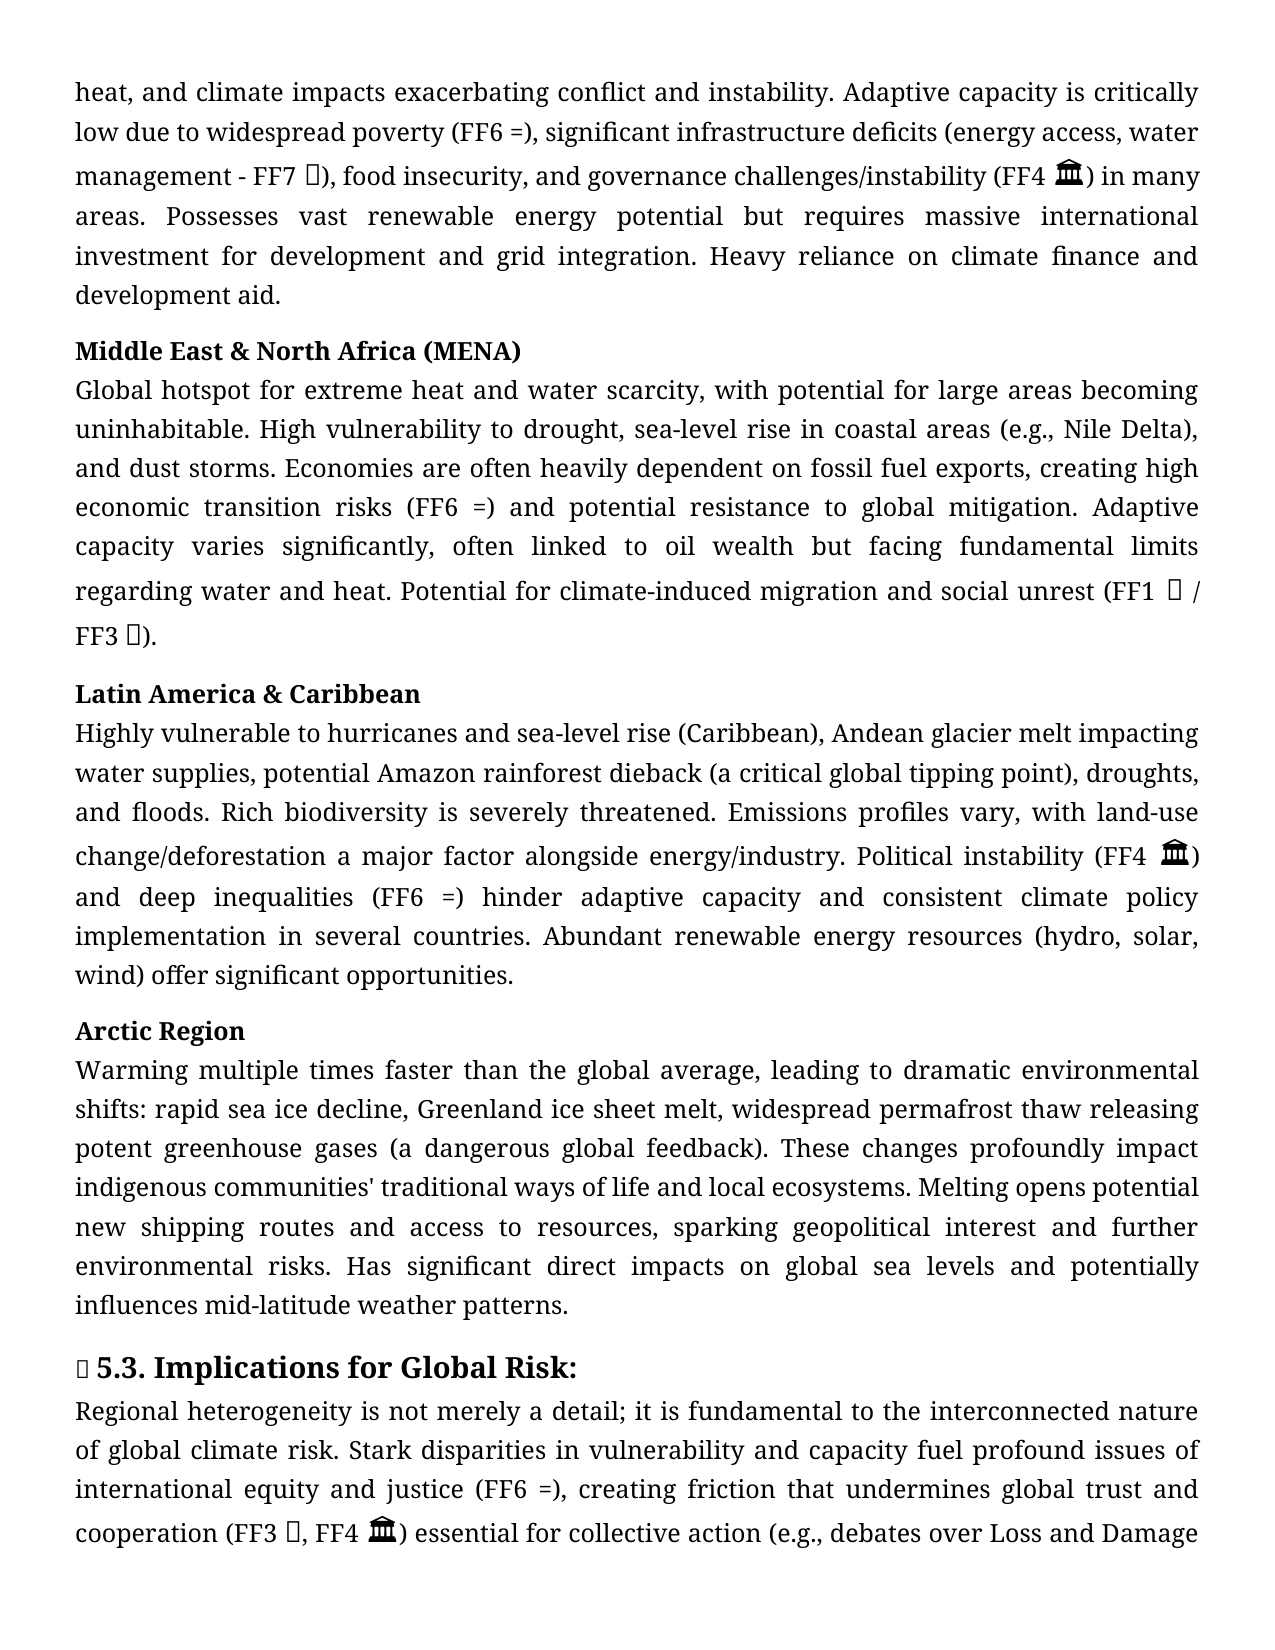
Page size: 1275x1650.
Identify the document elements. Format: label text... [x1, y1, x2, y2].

subtitle Arctic Region [75, 1013, 1200, 1047]
subtitle Middle East & North Africa (MENA) [75, 333, 1200, 367]
text heat, and climate impacts exacerbating conflict and instability. Adaptive capacity is critically low due to widespread poverty (FF6 =), significant infrastructure deficits (energy access, water management - FF7 🔌), food insecurity, and governance challenges/instability (FF4 🏛️) in many areas. Possesses vast renewable energy potential but requires massive international investment for development and grid integration. Heavy reliance on climate finance and development aid. [75, 75, 1200, 311]
text Regional heterogeneity is not merely a detail; it is fundamental to the interconnected nature of global climate risk. Stark disparities in vulnerability and capacity fuel profound issues of international equity and justice (FF6 =), creating friction that undermines global trust and cooperation (FF3 🤝, FF4 🏛️) essential for collective action (e.g., debates over Loss and Damage [75, 1393, 1200, 1551]
subtitle Latin America & Caribbean [75, 677, 1200, 711]
subtitle 🔥 5.3. Implications for Global Risk: [75, 1347, 1200, 1387]
text Warming multiple times faster than the global average, leading to dramatic environmental shifts: rapid sea ice decline, Greenland ice sheet melt, widespread permafrost thaw releasing potent greenhouse gases (a dangerous global feedback). These changes profoundly impact indigenous communities' traditional ways of life and local ecosystems. Melting opens potential new shipping routes and access to resources, sparking geopolitical interest and further environmental risks. Has significant direct impacts on global sea levels and potentially influences mid-latitude weather patterns. [75, 1052, 1200, 1322]
text Highly vulnerable to hurricanes and sea-level rise (Caribbean), Andean glacier melt impacting water supplies, potential Amazon rainforest dieback (a critical global tipping point), droughts, and floods. Rich biodiversity is severely threatened. Emissions profiles vary, with land-use change/deforestation a major factor alongside energy/industry. Political instability (FF4 🏛️) and deep inequalities (FF6 =) hinder adaptive capacity and consistent climate policy implementation in several countries. Abundant renewable energy resources (hydro, solar, wind) offer significant opportunities. [75, 716, 1200, 992]
text Global hotspot for extreme heat and water scarcity, with potential for large areas becoming uninhabitable. High vulnerability to drought, sea-level rise in coastal areas (e.g., Nile Delta), and dust storms. Economies are often heavily dependent on fossil fuel exports, creating high economic transition risks (FF6 =) and potential resistance to global mitigation. Adaptive capacity varies significantly, often linked to oil wealth but facing fundamental limits regarding water and heat. Potential for climate-induced migration and social unrest (FF1 🧠 / FF3 🤝). [75, 372, 1200, 654]
